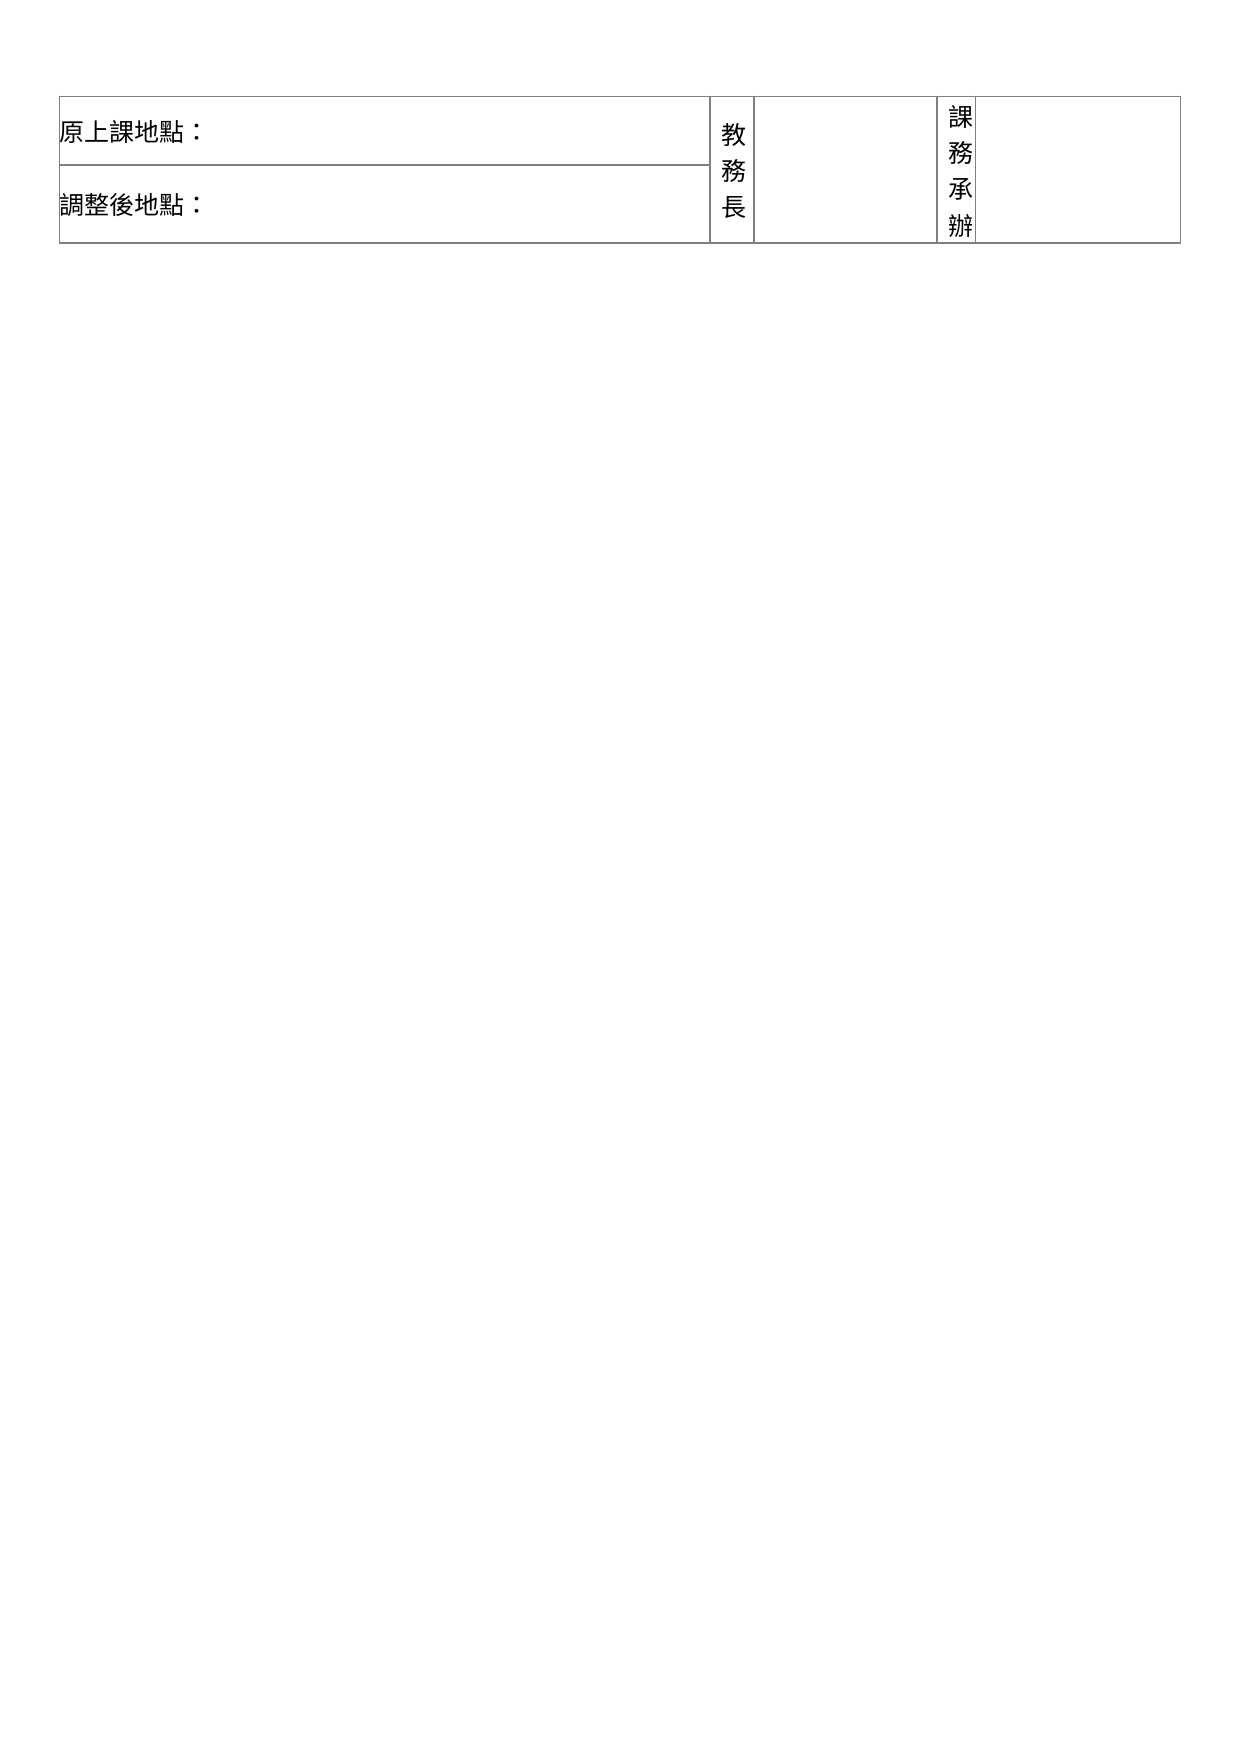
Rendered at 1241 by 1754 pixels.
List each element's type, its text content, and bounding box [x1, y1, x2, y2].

table_cell [755, 97, 936, 242]
table_cell 課務承辦 [938, 97, 975, 242]
table_cell 教務長 [711, 97, 753, 242]
table_cell 調整後地點： [60, 166, 709, 242]
table_cell [976, 97, 1180, 242]
table_cell 原上課地點： [60, 97, 709, 164]
